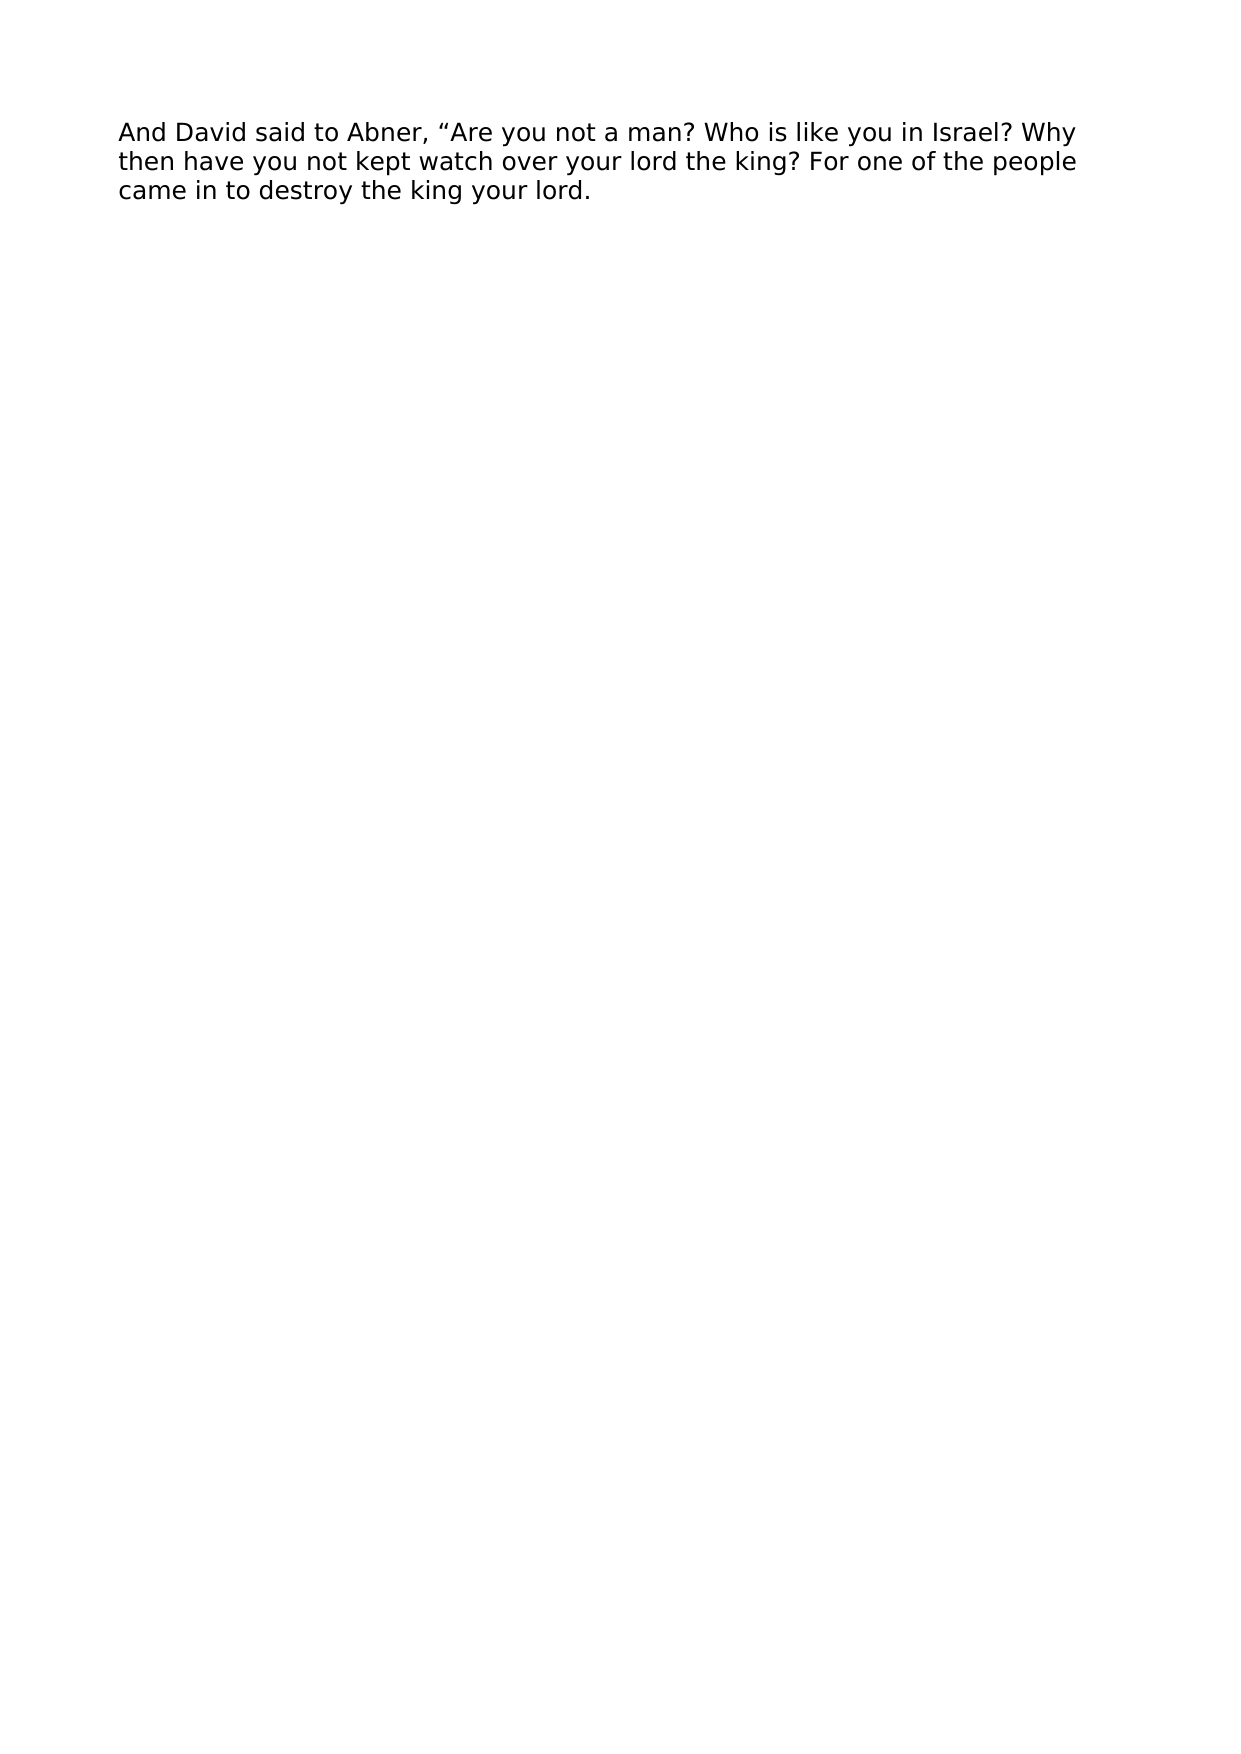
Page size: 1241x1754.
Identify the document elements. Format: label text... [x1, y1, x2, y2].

text And David said to Abner, “Are you not a man? Who is like you in Israel? Why then have you not kept watch over your lord the king? For one of the people came in to destroy the king your lord. [118, 118, 1122, 206]
